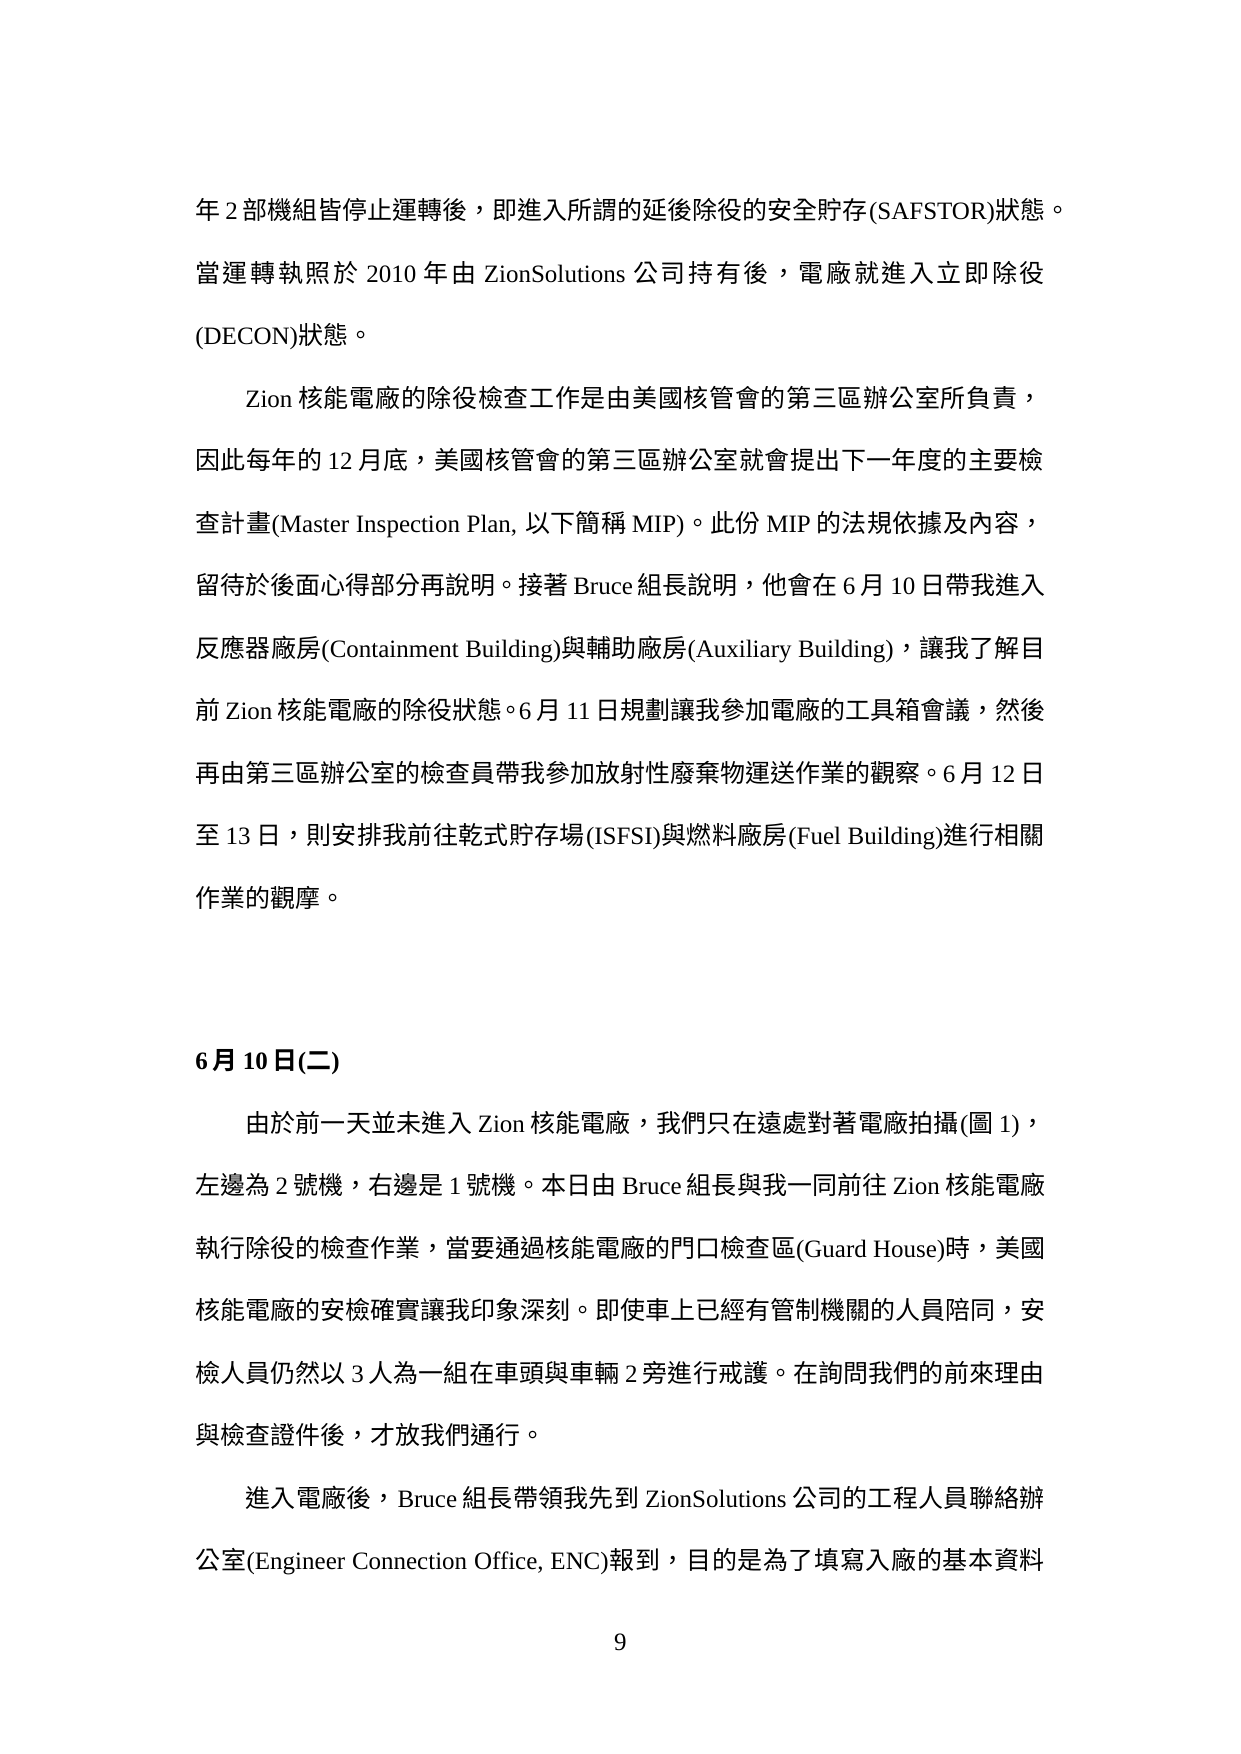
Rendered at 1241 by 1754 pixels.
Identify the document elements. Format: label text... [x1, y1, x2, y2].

text 由於前一天並未進入Zion核能電廠，我們只在遠處對著電廠拍攝(圖1)，左邊為2號機，右邊是1號機。本日由Bruce組長與我一同前往Zion核能電廠執行除役的檢查作業，當要通過核能電廠的門口檢查區(Guard House)時，美國核能電廠的安檢確實讓我印象深刻。即使車上已經有管制機關的人員陪同，安檢人員仍然以3人為一組在車頭與車輛2旁進行戒護。在詢問我們的前來理由與檢查證件後，才放我們通行。 [195, 1077, 1045, 1452]
text 6月10日(二) [195, 1014, 1045, 1077]
text Bruce組長說明Zion核能電廠的廠區約250英畝左右，電廠的東邊緊鄰密西根湖(Michigan Lake)，故可以利用湖水進行冷卻。Zion核能電廠設有2部壓水式反應機組，每部機組的發電量約1100Mwe，為西屋公司所生產。自1998年2部機組皆停止運轉後，即進入所謂的延後除役的安全貯存(SAFSTOR)狀態。當運轉執照於2010年由ZionSolutions公司持有後，電廠就進入立即除役(DECON)狀態。 [195, 164, 1045, 352]
text 進入電廠後，Bruce組長帶領我先到ZionSolutions公司的工程人員聯絡辦公室(Engineer Connection Office, ENC)報到，目的是為了填寫入廠的基本資料 [195, 1452, 1045, 1577]
text Zion核能電廠的除役檢查工作是由美國核管會的第三區辦公室所負責，因此每年的12月底，美國核管會的第三區辦公室就會提出下一年度的主要檢查計畫(Master Inspection Plan, 以下簡稱MIP)。此份MIP的法規依據及內容，留待於後面心得部分再說明。接著Bruce組長說明，他會在6月10日帶我進入反應器廠房(Containment Building)與輔助廠房(Auxiliary Building)，讓我了解目前Zion核能電廠的除役狀態。6月11日規劃讓我參加電廠的工具箱會議，然後再由第三區辦公室的檢查員帶我參加放射性廢棄物運送作業的觀察。6月12日至13日，則安排我前往乾式貯存場(ISFSI)與燃料廠房(Fuel Building)進行相關作業的觀摩。 [195, 352, 1045, 914]
